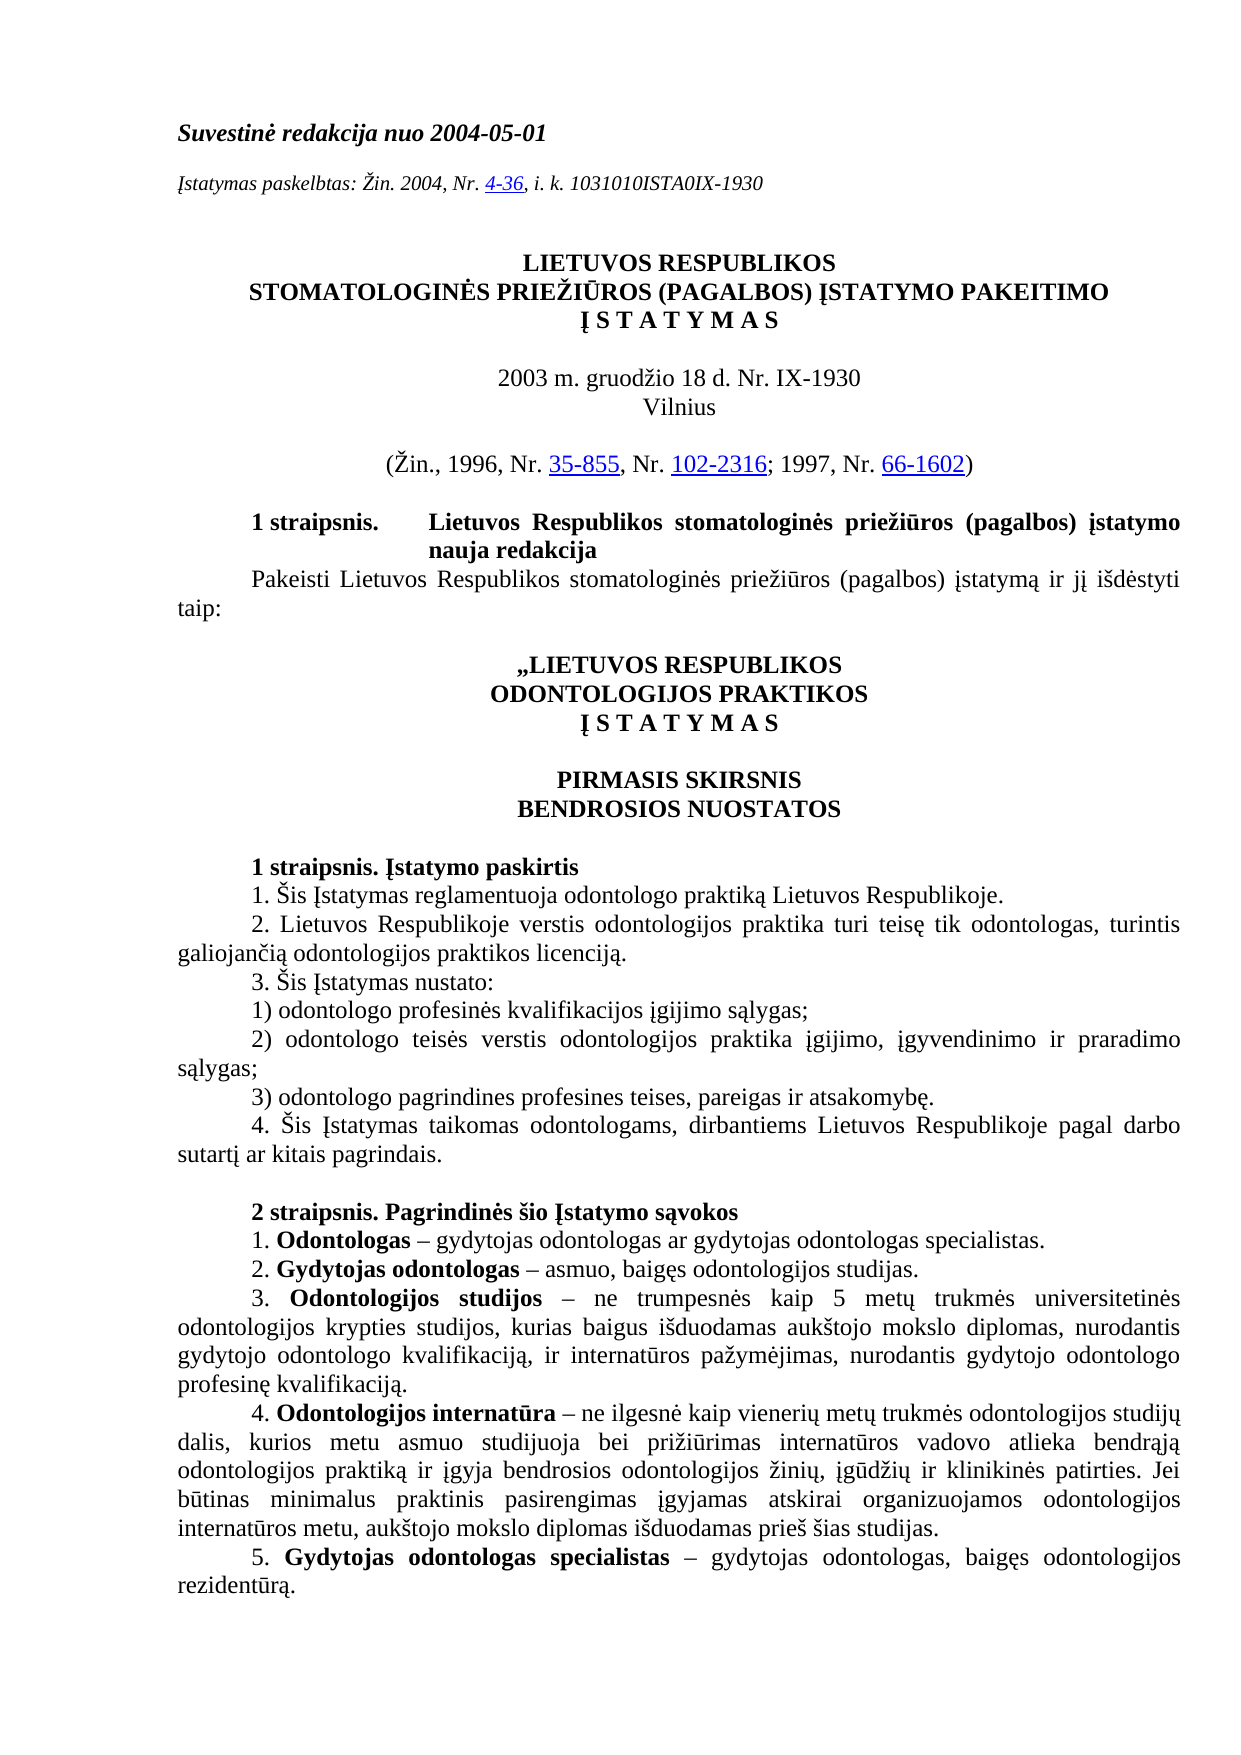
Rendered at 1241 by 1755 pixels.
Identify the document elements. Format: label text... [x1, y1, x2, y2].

text BENDROSIOS NUOSTATOS [177, 794, 1181, 823]
text 1 straipsnis. Įstatymo paskirtis [177, 852, 1181, 880]
text 3. Odontologijos studijos – ne trumpesnės kaip 5 metų trukmės universitetinės odontologijos krypties studijos, kurias baigus išduodamas aukštojo mokslo diplomas, nurodantis gydytojo odontologo kvalifikaciją, ir internatūros pažymėjimas, nurodantis gydytojo odontologo profesinę kvalifikaciją. [177, 1283, 1181, 1398]
text 2. Lietuvos Respublikoje verstis odontologijos praktika turi teisę tik odontologas, turintis galiojančią odontologijos praktikos licenciją. [177, 909, 1181, 967]
text PIRMASIS SKIRSNIS [177, 765, 1181, 794]
text 3) odontologo pagrindines profesines teises, pareigas ir atsakomybę. [177, 1082, 1181, 1110]
text STOMATOLOGINĖS PRIEŽIŪROS (PAGALBOS) ĮSTATYMO PAKEITIMO [177, 277, 1181, 305]
text Įstatymas paskelbtas: Žin. 2004, Nr. 4-36, i. k. 1031010ISTA0IX-1930 [177, 171, 1181, 195]
text 5. Gydytojas odontologas specialistas – gydytojas odontologas, baigęs odontologijos rezidentūrą. [177, 1542, 1181, 1599]
text 2) odontologo teisės verstis odontologijos praktika įgijimo, įgyvendinimo ir praradimo sąlygas; [177, 1024, 1181, 1082]
text 1) odontologo profesinės kvalifikacijos įgijimo sąlygas; [177, 995, 1181, 1024]
text Suvestinė redakcija nuo 2004-05-01 [177, 118, 1181, 147]
text 1 straipsnis. Lietuvos Respublikos stomatologinės priežiūros (pagalbos) įstatymo nauja redakcija [251, 507, 1181, 564]
text LIETUVOS RESPUBLIKOS [177, 248, 1181, 277]
text 4. Odontologijos internatūra – ne ilgesnė kaip vienerių metų trukmės odontologijos studijų dalis, kurios metu asmuo studijuoja bei prižiūrimas internatūros vadovo atlieka bendrąją odontologijos praktiką ir įgyja bendrosios odontologijos žinių, įgūdžių ir klinikinės patirties. Jei būtinas minimalus praktinis pasirengimas įgyjamas atskirai organizuojamos odontologijos internatūros metu, aukštojo mokslo diplomas išduodamas prieš šias studijas. [177, 1398, 1181, 1542]
text 1. Odontologas – gydytojas odontologas ar gydytojas odontologas specialistas. [177, 1225, 1181, 1254]
text „LIETUVOS RESPUBLIKOS [177, 650, 1181, 679]
text (Žin., 1996, Nr. 35-855, Nr. 102-2316; 1997, Nr. 66-1602) [177, 449, 1181, 478]
text Pakeisti Lietuvos Respublikos stomatologinės priežiūros (pagalbos) įstatymą ir jį išdėstyti taip: [177, 564, 1181, 622]
text 4. Šis Įstatymas taikomas odontologams, dirbantiems Lietuvos Respublikoje pagal darbo sutartį ar kitais pagrindais. [177, 1110, 1181, 1168]
text ODONTOLOGIJOS PRAKTIKOS [177, 679, 1181, 708]
text Vilnius [177, 392, 1181, 420]
text 2. Gydytojas odontologas – asmuo, baigęs odontologijos studijas. [177, 1254, 1181, 1283]
text 3. Šis Įstatymas nustato: [177, 967, 1181, 995]
text 2003 m. gruodžio 18 d. Nr. IX-1930 [177, 363, 1181, 392]
text Į S T A T Y M A S [177, 708, 1181, 737]
text Į S T A T Y M A S [177, 305, 1181, 334]
text 2 straipsnis. Pagrindinės šio Įstatymo sąvokos [177, 1197, 1181, 1225]
text 1. Šis Įstatymas reglamentuoja odontologo praktiką Lietuvos Respublikoje. [177, 880, 1181, 909]
